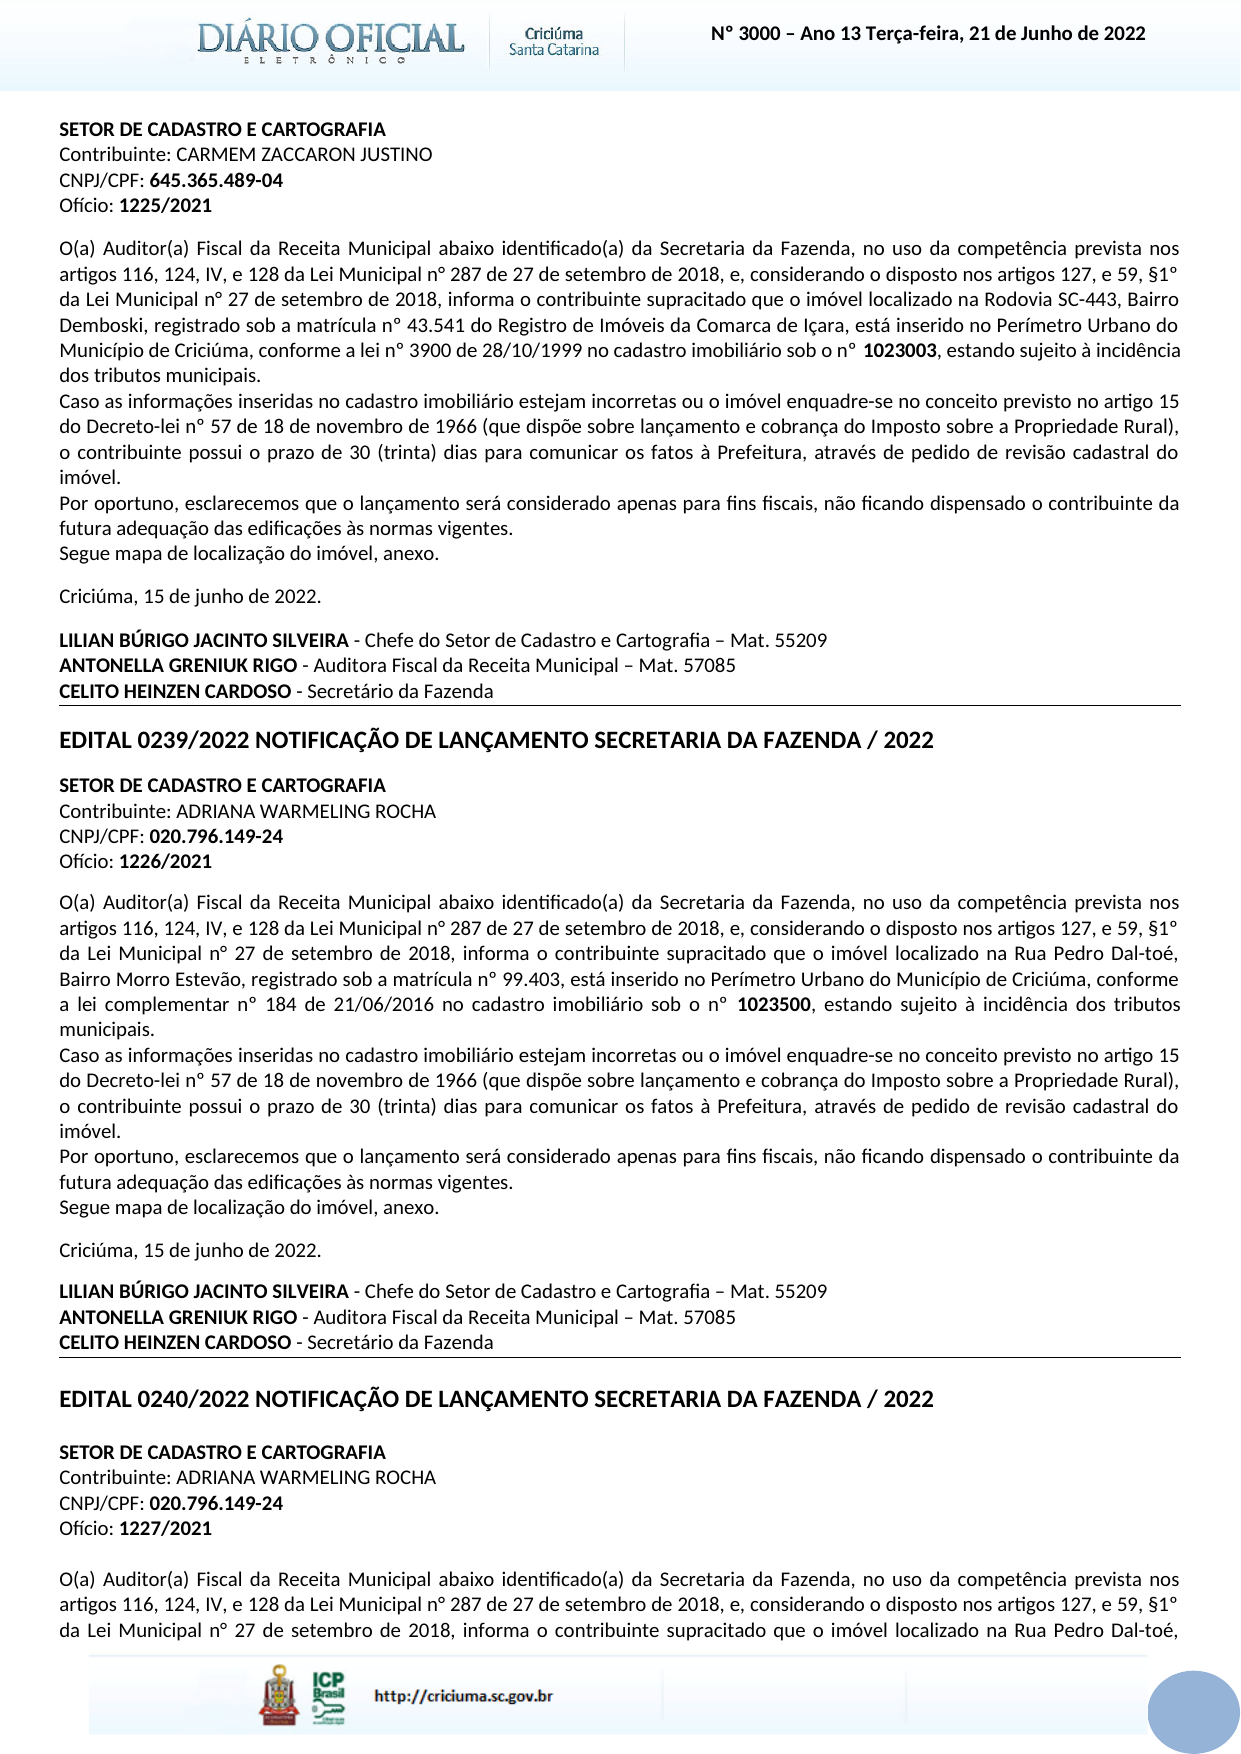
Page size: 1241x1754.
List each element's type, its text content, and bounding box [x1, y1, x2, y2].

text Setor de Cadastro e Cartografia [59, 116, 1181, 141]
text LILIAN BÚRIGO JACINTO SILVEIRA - Chefe do Setor de Cadastro e Cartografia – Mat. 55209 [59, 627, 1181, 652]
text EDITAL 0240/2022 NOTIFICAÇÃO DE LANÇAMENTO SECRETARIA DA FAZENDA / 2022 [59, 1383, 1181, 1414]
text Por oportuno, esclarecemos que o lançamento será considerado apenas para fins fiscais, não ficando dispensado o contribuinte da futura adequação das edificações às normas vigentes. [59, 1144, 1181, 1194]
text Segue mapa de localização do imóvel, anexo. [59, 1194, 1181, 1220]
text CNPJ/CPF: 645.365.489-04 [59, 167, 1181, 192]
text Contribuinte: ADRIANA WARMELING ROCHA [59, 1464, 1181, 1490]
text Contribuinte: CARMEM ZACCARON JUSTINO [59, 141, 1181, 167]
text Caso as informações inseridas no cadastro imobiliário estejam incorretas ou o imóvel enquadre-se no conceito previsto no artigo 15 do Decreto-lei nº 57 de 18 de novembro de 1966 (que dispõe sobre lançamento e cobrança do Imposto sobre a Propriedade Rural), o contribuinte possui o prazo de 30 (trinta) dias para comunicar os fatos à Prefeitura, através de pedido de revisão cadastral do imóvel. [59, 1042, 1181, 1144]
text Caso as informações inseridas no cadastro imobiliário estejam incorretas ou o imóvel enquadre-se no conceito previsto no artigo 15 do Decreto-lei nº 57 de 18 de novembro de 1966 (que dispõe sobre lançamento e cobrança do Imposto sobre a Propriedade Rural), o contribuinte possui o prazo de 30 (trinta) dias para comunicar os fatos à Prefeitura, através de pedido de revisão cadastral do imóvel. [59, 388, 1181, 490]
text O(a) Auditor(a) Fiscal da Receita Municipal abaixo identificado(a) da Secretaria da Fazenda, no uso da competência prevista nos artigos 116, 124, IV, e 128 da Lei Municipal n° 287 de 27 de setembro de 2018, e, considerando o disposto nos artigos 127, e 59, §1º da Lei Municipal n° 27 de setembro de 2018, informa o contribuinte supracitado que o imóvel localizado na Rodovia SC-443, Bairro Demboski, registrado sob a matrícula nº 43.541 do Registro de Imóveis da Comarca de Içara, está inserido no Perímetro Urbano do Município de Criciúma, conforme a lei nº 3900 de 28/10/1999 no cadastro imobiliário sob o nº 1023003, estando sujeito à incidência dos tributos municipais. [59, 236, 1181, 388]
text O(a) Auditor(a) Fiscal da Receita Municipal abaixo identificado(a) da Secretaria da Fazenda, no uso da competência prevista nos artigos 116, 124, IV, e 128 da Lei Municipal n° 287 de 27 de setembro de 2018, e, considerando o disposto nos artigos 127, e 59, §1º da Lei Municipal n° 27 de setembro de 2018, informa o contribuinte supracitado que o imóvel localizado na Rua Pedro Dal-toé, Bairro Morro Estevão, registrado sob a matrícula nº 99.403, está inserido no Perímetro Urbano do Município de Criciúma, conforme a lei complementar nº 184 de 21/06/2016 no cadastro imobiliário sob o nº 1023500, estando sujeito à incidência dos tributos municipais. [59, 889, 1181, 1042]
text EDITAL 0239/2022 NOTIFICAÇÃO DE LANÇAMENTO SECRETARIA DA FAZENDA / 2022 [59, 724, 1181, 755]
text CNPJ/CPF: 020.796.149-24 [59, 1490, 1181, 1515]
text CELITO HEINZEN CARDOSO - Secretário da Fazenda [59, 678, 1181, 705]
text Ofício: 1225/2021 [59, 192, 1181, 218]
text ANTONELLA GRENIUK RIGO - Auditora Fiscal da Receita Municipal – Mat. 57085 [59, 652, 1181, 678]
text ANTONELLA GRENIUK RIGO - Auditora Fiscal da Receita Municipal – Mat. 57085 [59, 1304, 1181, 1329]
text Contribuinte: ADRIANA WARMELING ROCHA [59, 798, 1181, 823]
text O(a) Auditor(a) Fiscal da Receita Municipal abaixo identificado(a) da Secretaria da Fazenda, no uso da competência prevista nos artigos 116, 124, IV, e 128 da Lei Municipal n° 287 de 27 de setembro de 2018, e, considerando o disposto nos artigos 127, e 59, §1º da Lei Municipal n° 27 de setembro de 2018, informa o contribuinte supracitado que o imóvel localizado na Rua Pedro Dal-toé, [59, 1566, 1181, 1642]
text Ofício: 1226/2021 [59, 849, 1181, 874]
text Setor de Cadastro e Cartografia [59, 1439, 1181, 1464]
text CELITO HEINZEN CARDOSO - Secretário da Fazenda [59, 1329, 1181, 1357]
text Criciúma, 15 de junho de 2022. [59, 584, 1181, 609]
text Por oportuno, esclarecemos que o lançamento será considerado apenas para fins fiscais, não ficando dispensado o contribuinte da futura adequação das edificações às normas vigentes. [59, 490, 1181, 541]
text Criciúma, 15 de junho de 2022. [59, 1238, 1181, 1263]
text Ofício: 1227/2021 [59, 1515, 1181, 1541]
text Segue mapa de localização do imóvel, anexo. [59, 541, 1181, 566]
text LILIAN BÚRIGO JACINTO SILVEIRA - Chefe do Setor de Cadastro e Cartografia – Mat. 55209 [59, 1278, 1181, 1304]
text CNPJ/CPF: 020.796.149-24 [59, 823, 1181, 849]
text Setor de Cadastro e Cartografia [59, 772, 1181, 798]
